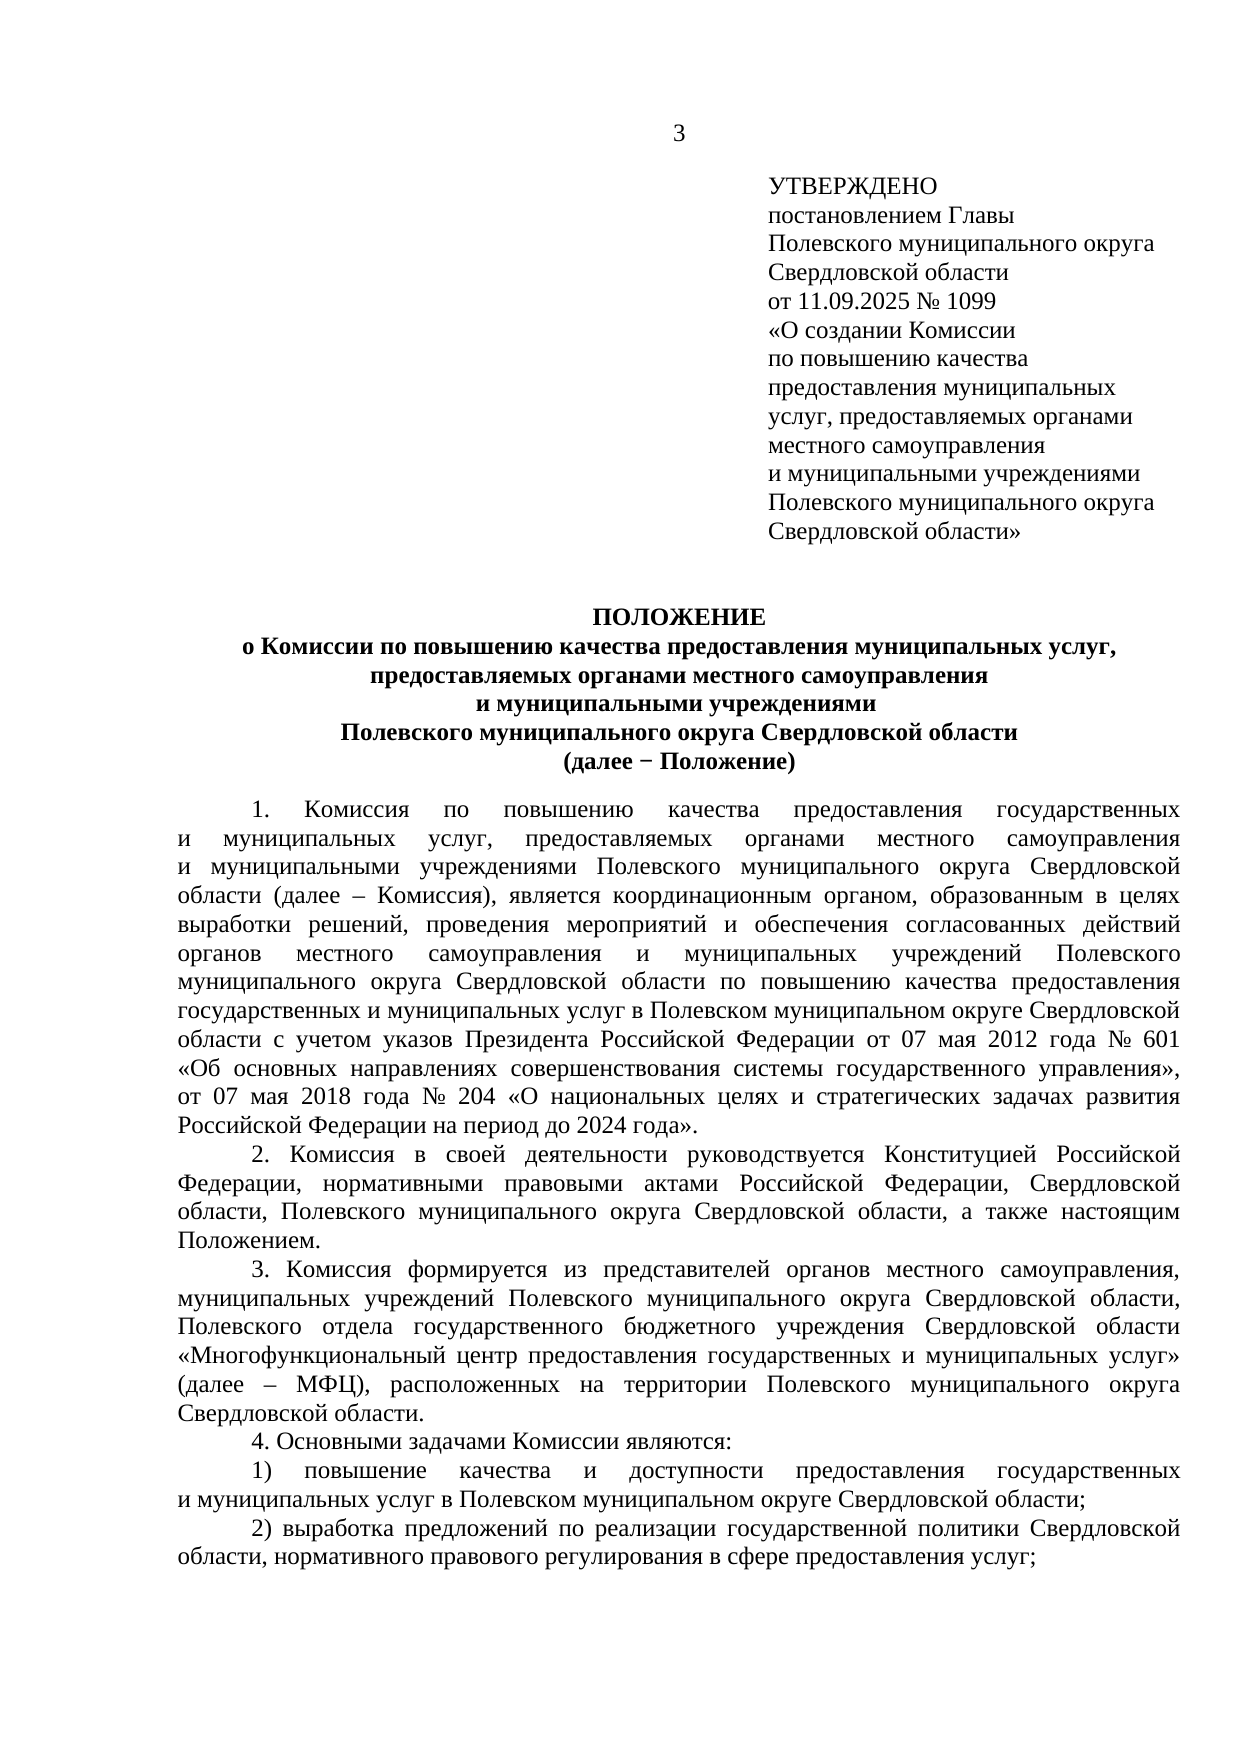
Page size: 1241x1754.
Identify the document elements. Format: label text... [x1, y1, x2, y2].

text 2. Комиссия в своей деятельности руководствуется Конституцией Российской Федерации, нормативными правовыми актами Российской Федерации, Свердловской области, Полевского муниципального округа Свердловской области, а также настоящим Положением. [177, 1139, 1181, 1254]
text 1. Комиссия по повышению качества предоставления государственных и муниципальных услуг, предоставляемых органами местного самоуправления и муниципальными учреждениями Полевского муниципального округа Свердловской области (далее – Комиссия), является координационным органом, образованным в целях выработки решений, проведения мероприятий и обеспечения согласованных действий органов местного самоуправления и муниципальных учреждений Полевского муниципального округа Свердловской области по повышению качества предоставления государственных и муниципальных услуг в Полевском муниципальном округе Свердловской области с учетом указов Президента Российской Федерации от 07 мая 2012 года № 601 «Об основных направлениях совершенствования системы государственного управления», от 07 мая 2018 года № 204 «О национальных целях и стратегических задачах развития Российской Федерации на период до 2024 года». [177, 794, 1181, 1139]
text о Комиссии по повышению качества предоставления муниципальных услуг, предоставляемых органами местного самоуправления и муниципальными учреждениями Полевского муниципального округа Свердловской области [177, 631, 1181, 746]
text постановлением Главы [768, 200, 1181, 228]
text 1) повышение качества и доступности предоставления государственных и муниципальных услуг в Полевском муниципальном округе Свердловской области; [177, 1455, 1181, 1513]
text 3. Комиссия формируется из представителей органов местного самоуправления, муниципальных учреждений Полевского муниципального округа Свердловской области, Полевского отдела государственного бюджетного учреждения Свердловской области «Многофункциональный центр предоставления государственных и муниципальных услуг» (далее – МФЦ), расположенных на территории Полевского муниципального округа Свердловской области. [177, 1254, 1181, 1426]
text от 11.09.2025 № 1099 [768, 286, 1181, 315]
text и муниципальными учреждениями Полевского муниципального округа Свердловской области» [768, 458, 1181, 545]
text по повышению качества предоставления муниципальных услуг, предоставляемых органами местного самоуправления [768, 343, 1181, 458]
text 2) выработка предложений по реализации государственной политики Свердловской области, нормативного правового регулирования в сфере предоставления услуг; [177, 1513, 1181, 1570]
text ПОЛОЖЕНИЕ [177, 602, 1181, 631]
text 4. Основными задачами Комиссии являются: [177, 1426, 1181, 1455]
text (далее − Положение) [177, 746, 1181, 775]
text «О создании Комиссии [768, 315, 1181, 343]
text Полевского муниципального округа Свердловской области [768, 228, 1181, 286]
text УТВЕРЖДЕНО [768, 171, 1181, 200]
